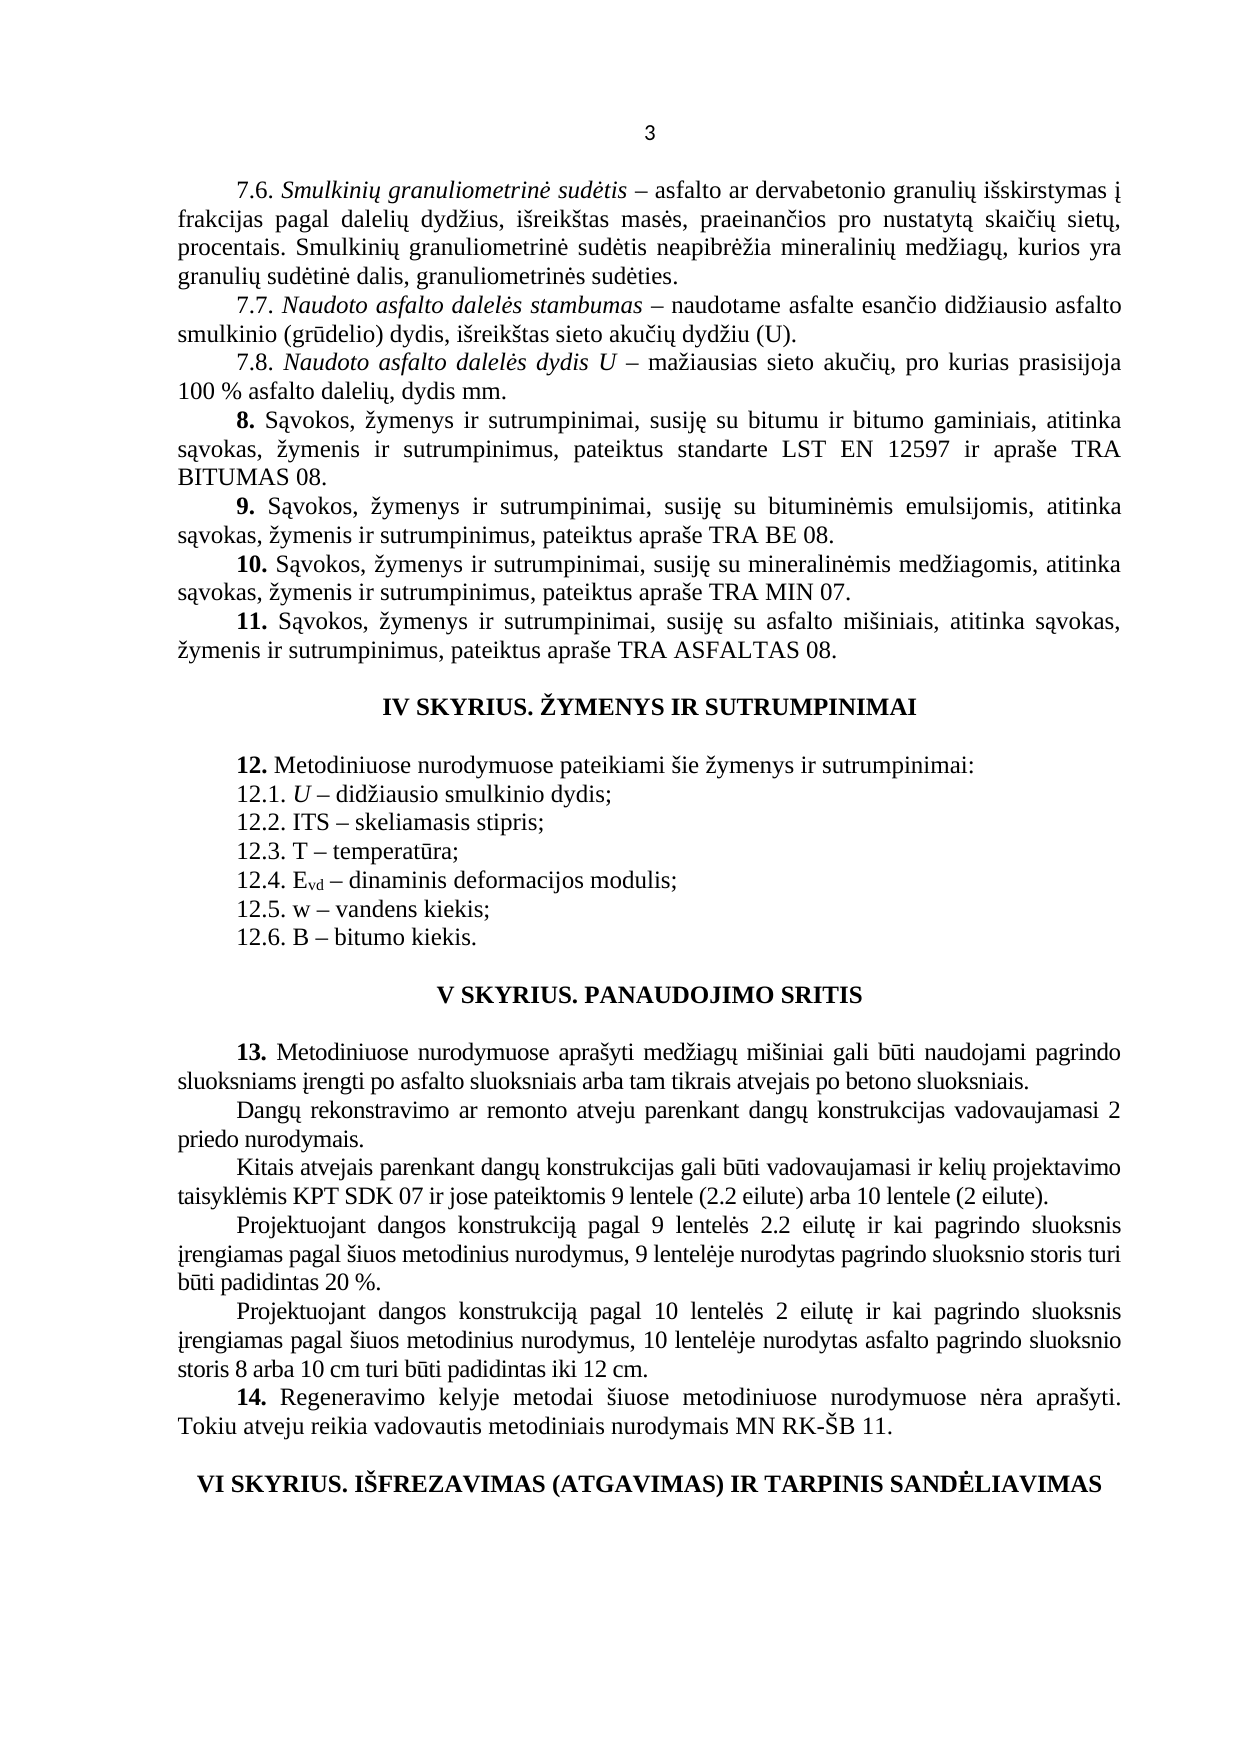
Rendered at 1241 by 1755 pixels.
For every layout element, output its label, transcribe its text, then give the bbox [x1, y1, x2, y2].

text 12.4. Evd – dinaminis deformacijos modulis; [177, 865, 1122, 894]
text 12.2. ITS – skeliamasis stipris; [177, 807, 1122, 836]
text Projektuojant dangos konstrukciją pagal 9 lentelės 2.2 eilutę ir kai pagrindo sluoksnis įrengiamas pagal šiuos metodinius nurodymus, 9 lentelėje nurodytas pagrindo sluoksnio storis turi būti padidintas 20 %. [177, 1210, 1122, 1296]
text V SKYRIUS. PANAUDOJIMO SRITIS [177, 980, 1122, 1009]
text 12.6. B – bitumo kiekis. [177, 922, 1122, 951]
text 9. Sąvokos, žymenys ir sutrumpinimai, susiję su bituminėmis emulsijomis, atitinka sąvokas, žymenis ir sutrumpinimus, pateiktus apraše TRA BE 08. [177, 491, 1122, 549]
text 12.5. w – vandens kiekis; [177, 894, 1122, 922]
text 7.8. Naudoto asfalto dalelės dydis U – mažiausias sieto akučių, pro kurias prasisijoja 100 % asfalto dalelių, dydis mm. [177, 347, 1122, 405]
text 7.7. Naudoto asfalto dalelės stambumas – naudotame asfalte esančio didžiausio asfalto smulkinio (grūdelio) dydis, išreikštas sieto akučių dydžiu (U). [177, 290, 1122, 347]
text 10. Sąvokos, žymenys ir sutrumpinimai, susiję su mineralinėmis medžiagomis, atitinka sąvokas, žymenis ir sutrumpinimus, pateiktus apraše TRA MIN 07. [177, 549, 1122, 606]
text 14. Regeneravimo kelyje metodai šiuose metodiniuose nurodymuose nėra aprašyti. Tokiu atveju reikia vadovautis metodiniais nurodymais MN RK-ŠB 11. [177, 1382, 1122, 1440]
text VI SKYRIUS. IŠFREZAVIMAS (ATGAVIMAS) IR TARPINIS SANDĖLIAVIMAS [177, 1469, 1122, 1497]
text 7.6. Smulkinių granuliometrinė sudėtis – asfalto ar dervabetonio granulių išskirstymas į frakcijas pagal dalelių dydžius, išreikštas masės, praeinančios pro nustatytą skaičių sietų, procentais. Smulkinių granuliometrinė sudėtis neapibrėžia mineralinių medžiagų, kurios yra granulių sudėtinė dalis, granuliometrinės sudėties. [177, 175, 1122, 290]
text 12.1. U – didžiausio smulkinio dydis; [177, 779, 1122, 807]
text Dangų rekonstravimo ar remonto atveju parenkant dangų konstrukcijas vadovaujamasi 2 priedo nurodymais. [177, 1095, 1122, 1152]
text IV SKYRIUS. ŽYMENYS IR SUTRUMPINIMAI [177, 692, 1122, 721]
text 12. Metodiniuose nurodymuose pateikiami šie žymenys ir sutrumpinimai: [177, 750, 1122, 779]
text 13. Metodiniuose nurodymuose aprašyti medžiagų mišiniai gali būti naudojami pagrindo sluoksniams įrengti po asfalto sluoksniais arba tam tikrais atvejais po betono sluoksniais. [177, 1037, 1122, 1095]
text 8. Sąvokos, žymenys ir sutrumpinimai, susiję su bitumu ir bitumo gaminiais, atitinka sąvokas, žymenis ir sutrumpinimus, pateiktus standarte LST EN 12597 ir apraše TRA BITUMAS 08. [177, 405, 1122, 491]
text 11. Sąvokos, žymenys ir sutrumpinimai, susiję su asfalto mišiniais, atitinka sąvokas, žymenis ir sutrumpinimus, pateiktus apraše TRA ASFALTAS 08. [177, 606, 1122, 664]
text 12.3. T – temperatūra; [177, 836, 1122, 865]
text Kitais atvejais parenkant dangų konstrukcijas gali būti vadovaujamasi ir kelių projektavimo taisyklėmis KPT SDK 07 ir jose pateiktomis 9 lentele (2.2 eilute) arba 10 lentele (2 eilute). [177, 1152, 1122, 1210]
text Projektuojant dangos konstrukciją pagal 10 lentelės 2 eilutę ir kai pagrindo sluoksnis įrengiamas pagal šiuos metodinius nurodymus, 10 lentelėje nurodytas asfalto pagrindo sluoksnio storis 8 arba 10 cm turi būti padidintas iki 12 cm. [177, 1296, 1122, 1382]
